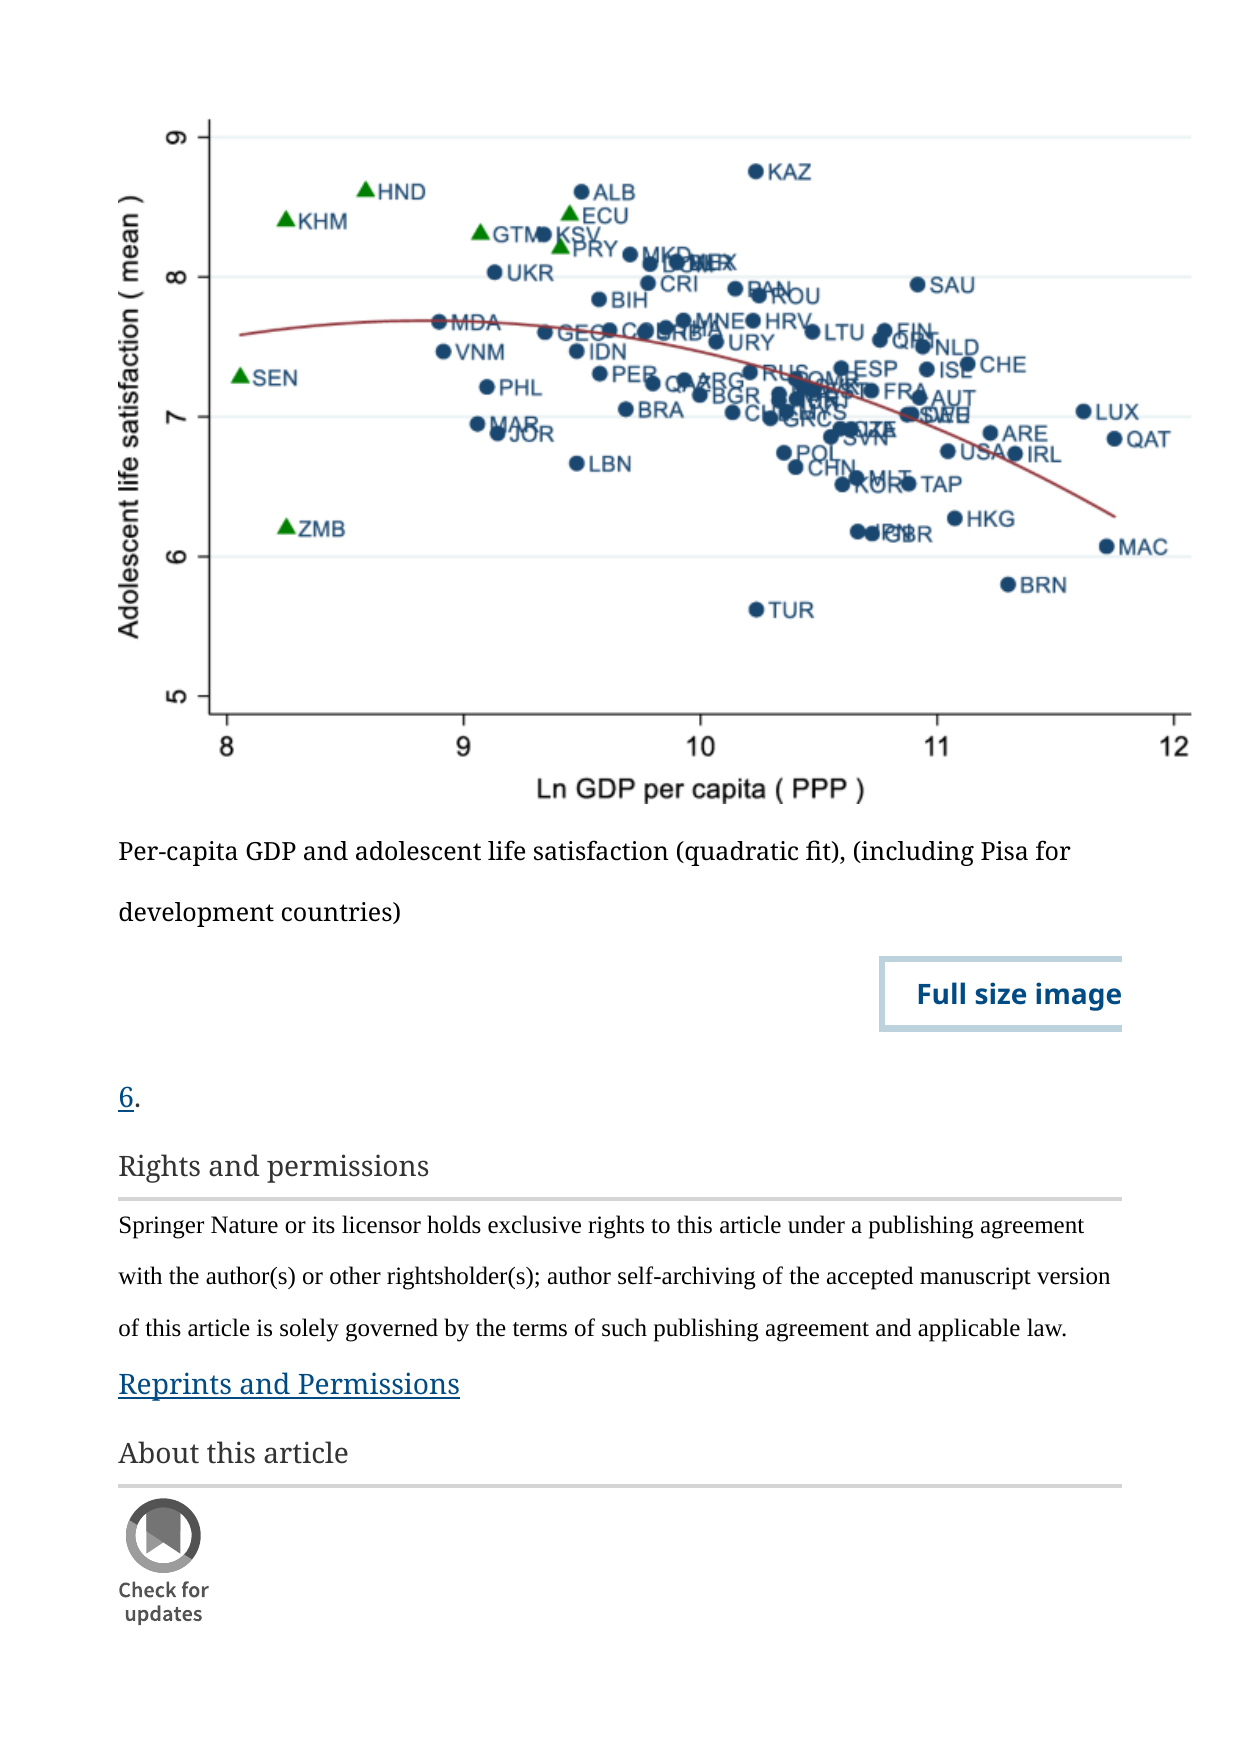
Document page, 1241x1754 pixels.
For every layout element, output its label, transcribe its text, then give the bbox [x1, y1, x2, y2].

text Full size image [885, 962, 1122, 1025]
text Springer Nature or its licensor holds exclusive rights to this article under a publishing agreement with the author(s) or other rightsholder(s); author self-archiving of the accepted manuscript version of this article is solely governed by the terms of such publishing agreement and applicable law. [118, 1210, 1122, 1342]
text [118, 956, 879, 1032]
text Per-capita GDP and adolescent life satisfaction (quadratic fit), (including Pisa for development countries) [118, 833, 1122, 929]
subtitle Rights and permissions [118, 1147, 1122, 1197]
text Reprints and Permissions [118, 1365, 1122, 1403]
picture [118, 118, 1192, 804]
subtitle About this article [118, 1434, 1122, 1484]
text 6. [118, 1078, 1122, 1116]
